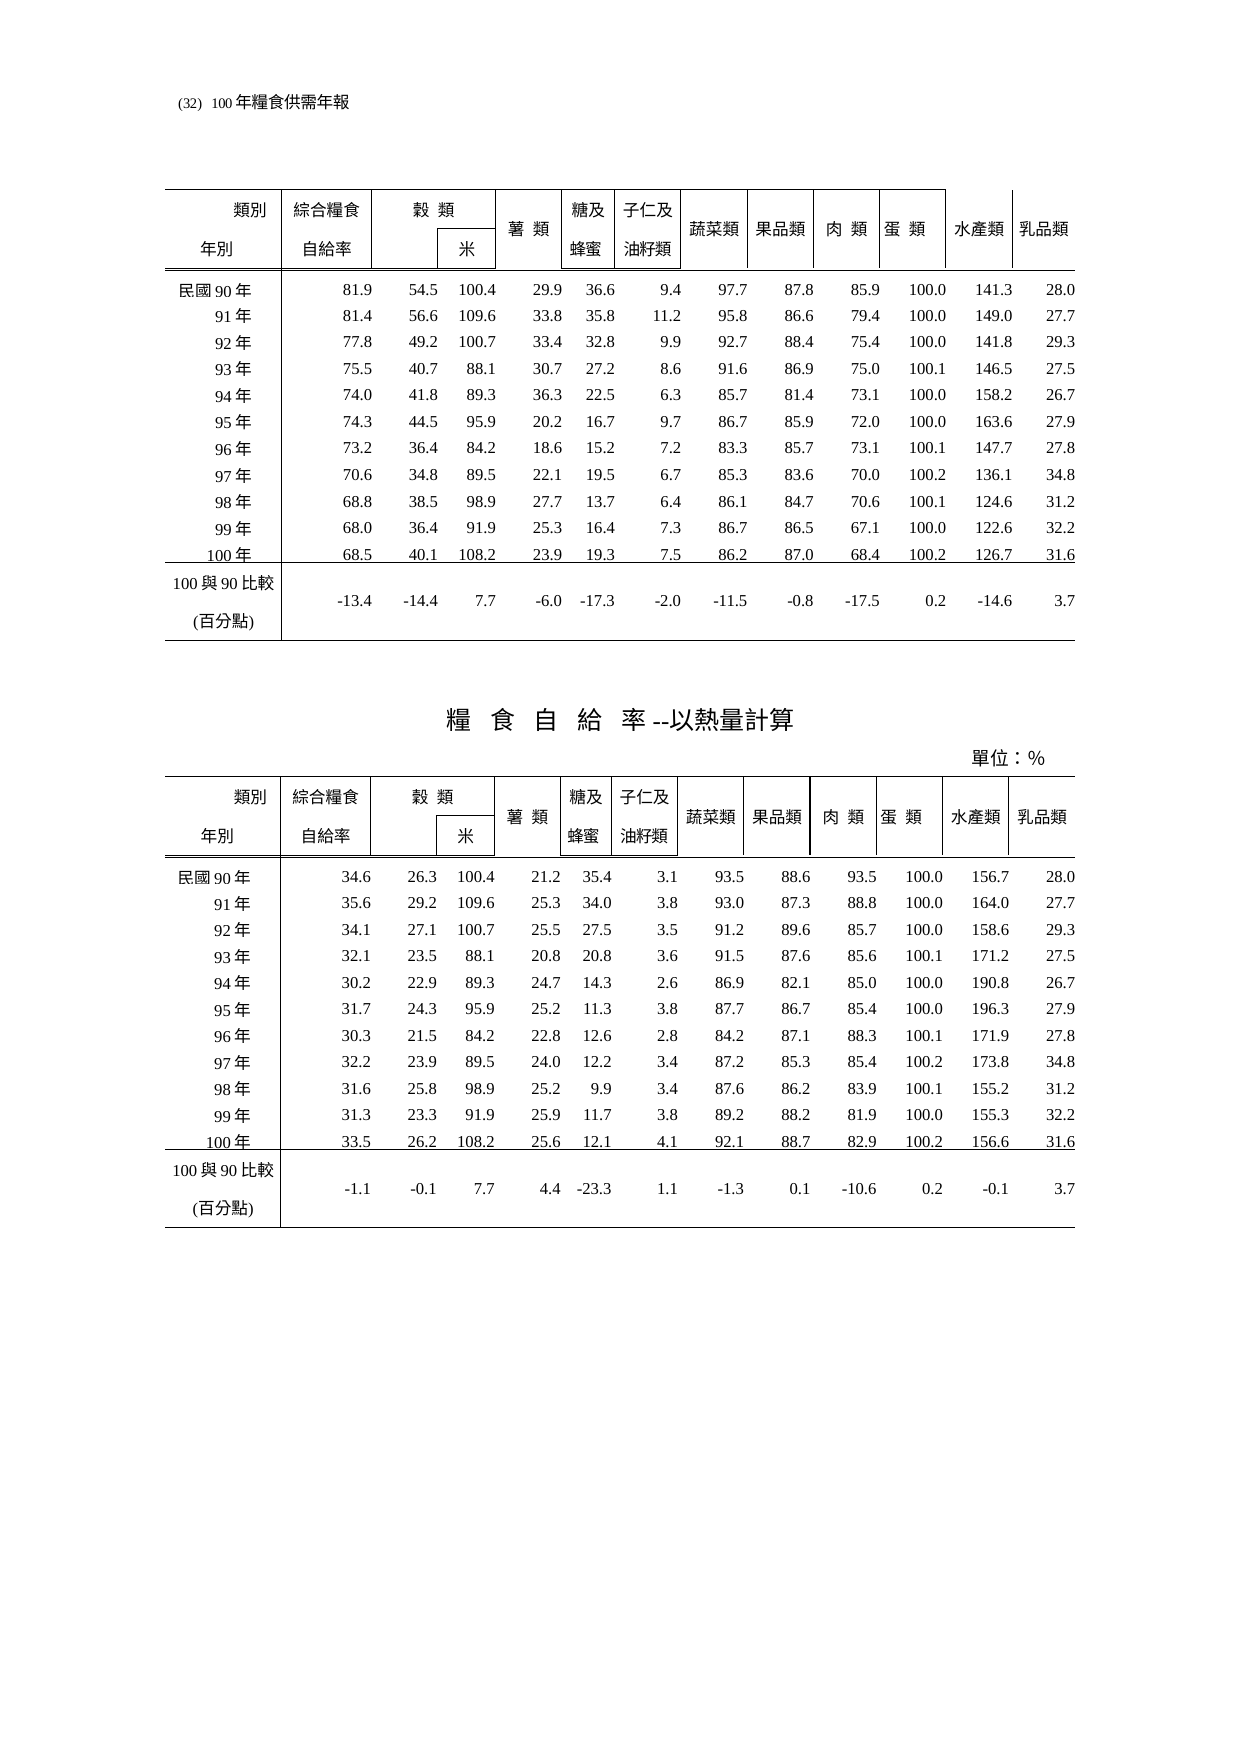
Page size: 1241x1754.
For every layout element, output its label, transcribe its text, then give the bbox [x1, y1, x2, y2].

table_cell 31.6 [1009, 1123, 1075, 1149]
table_cell 95年 [165, 403, 281, 429]
table_cell 27.7 [1009, 884, 1075, 910]
table_cell 27.5 [1009, 937, 1075, 963]
table_cell 水產類 [946, 189, 1012, 267]
table_cell 87.8 [747, 271, 813, 296]
table_cell 21.2 [494, 858, 560, 883]
table_cell 190.8 [943, 963, 1009, 990]
table_cell 108.2 [438, 535, 495, 562]
table_cell 91.9 [438, 509, 495, 535]
table_cell 89.5 [438, 456, 495, 482]
table_cell 100.4 [438, 271, 495, 296]
table_cell 23.5 [371, 937, 436, 963]
table_cell 155.3 [943, 1096, 1009, 1123]
table_cell 147.7 [946, 429, 1012, 456]
table_cell -14.4 [372, 563, 438, 639]
table_cell 86.7 [681, 403, 747, 429]
table_cell 蛋 類 [880, 190, 945, 267]
table_cell 34.8 [1009, 1043, 1075, 1069]
table_cell 87.2 [678, 1043, 744, 1069]
table_cell 173.8 [943, 1043, 1009, 1069]
table_cell 3.7 [1012, 563, 1075, 639]
table_cell 26.7 [1012, 376, 1075, 403]
table_cell 31.2 [1009, 1070, 1075, 1096]
table_cell 36.4 [372, 429, 438, 456]
table_cell [165, 777, 233, 815]
table_cell 95年 [165, 990, 280, 1016]
table_cell 100.0 [876, 1096, 942, 1123]
table_cell 126.7 [946, 535, 1012, 562]
table_cell 100.0 [876, 990, 942, 1016]
table_cell [280, 738, 371, 776]
table_cell 3.8 [611, 990, 677, 1016]
table_cell 146.5 [946, 350, 1012, 376]
table_cell 果品類 [744, 777, 809, 854]
table_cell 124.6 [946, 482, 1012, 509]
table_cell 30.3 [281, 1016, 371, 1043]
table_cell 7.2 [615, 429, 681, 456]
table_cell 薯 類 [496, 190, 561, 267]
table_cell 3.8 [611, 1096, 677, 1123]
table_cell 6.3 [615, 376, 681, 403]
table_cell 29.3 [1009, 910, 1075, 937]
table_cell 20.8 [560, 937, 611, 963]
table_cell 23.9 [495, 535, 562, 562]
table_cell 86.1 [681, 482, 747, 509]
table_cell [371, 738, 436, 776]
table_cell 85.4 [810, 990, 876, 1016]
table_cell 83.6 [747, 456, 813, 482]
table_cell 92年 [165, 910, 280, 937]
table_cell 3.5 [611, 910, 677, 937]
table_cell 20.2 [495, 403, 562, 429]
table_cell 肉 類 [811, 777, 876, 854]
table_cell [165, 190, 233, 228]
table_cell 3.4 [611, 1043, 677, 1069]
table_cell -14.6 [946, 563, 1012, 639]
table_cell 27.5 [1012, 350, 1075, 376]
table_cell 77.8 [282, 323, 372, 349]
table_cell 100.1 [876, 1070, 942, 1096]
table_cell 9.9 [560, 1070, 611, 1096]
table_cell 85.4 [810, 1043, 876, 1069]
table_cell 122.6 [946, 509, 1012, 535]
table_cell 乳品類 [1012, 189, 1075, 267]
table_cell 74.0 [282, 376, 372, 403]
table_cell -23.3 [560, 1150, 611, 1227]
table_cell 171.9 [943, 1016, 1009, 1043]
table_cell 93年 [165, 937, 280, 963]
table_cell 民國90年 [165, 858, 280, 883]
table_cell 100.0 [880, 271, 946, 296]
table_cell 40.1 [372, 535, 438, 562]
table_cell 81.4 [282, 296, 372, 323]
table_cell 6.4 [615, 482, 681, 509]
table_cell 70.6 [813, 482, 879, 509]
table_cell 綜合糧食 [282, 190, 371, 228]
table_cell 32.1 [281, 937, 371, 963]
table_cell -11.5 [681, 563, 747, 639]
table_cell -0.1 [943, 1150, 1009, 1227]
table_cell 34.1 [281, 910, 371, 937]
table_cell 7.5 [615, 535, 681, 562]
table_cell 7.7 [436, 1150, 494, 1227]
table_cell 93.0 [678, 884, 744, 910]
table_cell 141.8 [946, 323, 1012, 349]
table_cell 肉 類 [814, 190, 879, 267]
table_cell 100.0 [876, 910, 942, 937]
table_cell 149.0 [946, 296, 1012, 323]
table_cell 98.9 [436, 1070, 494, 1096]
table_cell 31.6 [281, 1070, 371, 1096]
table_cell 99年 [165, 1096, 280, 1123]
table_cell 87.6 [678, 1070, 744, 1096]
table_cell 蔬菜類 [681, 190, 747, 267]
table_cell 87.7 [678, 990, 744, 1016]
table_cell 196.3 [943, 990, 1009, 1016]
table_cell 12.6 [560, 1016, 611, 1043]
table_cell 糖及 [562, 190, 614, 228]
table_cell 92年 [165, 323, 281, 349]
table_cell 100.2 [876, 1123, 942, 1149]
table_cell 163.6 [946, 403, 1012, 429]
table_cell 27.1 [371, 910, 436, 937]
table_cell 100.0 [880, 509, 946, 535]
table_cell 91年 [165, 884, 280, 910]
table_cell 32.8 [562, 323, 614, 349]
table_cell 29.3 [1012, 323, 1075, 349]
table_cell 100.1 [880, 429, 946, 456]
table_cell 31.6 [1012, 535, 1075, 562]
table_cell [611, 738, 677, 776]
table_cell 86.5 [747, 509, 813, 535]
table_cell 100年 [165, 1123, 280, 1149]
table_cell 100.1 [880, 350, 946, 376]
table_cell 蛋 類 [877, 777, 942, 854]
table_cell 85.3 [681, 456, 747, 482]
table_cell 22.9 [371, 963, 436, 990]
table_cell 68.8 [282, 482, 372, 509]
table_cell 82.9 [810, 1123, 876, 1149]
table_cell 100.1 [876, 937, 942, 963]
table_cell -13.4 [282, 563, 372, 639]
table_cell 34.8 [372, 456, 438, 482]
table_cell -6.0 [495, 563, 562, 639]
table_cell 穀 類 [371, 777, 494, 815]
table_cell 92.1 [678, 1123, 744, 1149]
table_cell 88.3 [810, 1016, 876, 1043]
table_cell 97年 [165, 456, 281, 482]
table_cell [371, 815, 436, 854]
table_cell 158.2 [946, 376, 1012, 403]
table_cell 25.6 [494, 1123, 560, 1149]
table_cell 70.6 [282, 456, 372, 482]
table_cell 96年 [165, 1016, 280, 1043]
table_cell 73.1 [813, 376, 879, 403]
table_cell 85.7 [810, 910, 876, 937]
table_cell 88.8 [810, 884, 876, 910]
table_cell 21.5 [371, 1016, 436, 1043]
table_cell 108.2 [436, 1123, 494, 1149]
table_cell -2.0 [615, 563, 681, 639]
table_cell 141.3 [946, 271, 1012, 296]
table_cell 89.3 [438, 376, 495, 403]
table_cell 72.0 [813, 403, 879, 429]
table_cell [876, 738, 942, 776]
table_cell 24.3 [371, 990, 436, 1016]
table_cell 86.2 [681, 535, 747, 562]
table_cell 56.6 [372, 296, 438, 323]
table_cell 4.1 [611, 1123, 677, 1149]
table_cell [165, 738, 233, 776]
table_cell 85.9 [747, 403, 813, 429]
table_cell 13.7 [562, 482, 614, 509]
table_cell -17.3 [562, 563, 614, 639]
table_cell 9.9 [615, 323, 681, 349]
table_cell 31.2 [1012, 482, 1075, 509]
table_cell 100.2 [880, 535, 946, 562]
table_cell 86.7 [681, 509, 747, 535]
table_cell 7.3 [615, 509, 681, 535]
table_cell 35.4 [560, 858, 611, 883]
table_cell 18.6 [495, 429, 562, 456]
table_cell 35.6 [281, 884, 371, 910]
table_cell 95.9 [436, 990, 494, 1016]
table_cell [810, 738, 876, 776]
table_cell 26.3 [371, 858, 436, 883]
table_cell 4.4 [494, 1150, 560, 1227]
table_cell 32.2 [1009, 1096, 1075, 1123]
table_cell 89.5 [436, 1043, 494, 1069]
table_cell 100.0 [876, 858, 942, 883]
table_cell -1.3 [678, 1150, 744, 1227]
table_cell 27.9 [1009, 990, 1075, 1016]
table_cell 75.4 [813, 323, 879, 349]
table_cell 100.7 [436, 910, 494, 937]
table_cell 自給率 [282, 228, 371, 267]
table_cell 36.6 [562, 271, 614, 296]
table_cell 0.2 [880, 563, 946, 639]
table_cell 87.6 [744, 937, 810, 963]
table_cell 91.9 [436, 1096, 494, 1123]
table_cell 27.5 [560, 910, 611, 937]
table_cell 蔬菜類 [678, 777, 743, 854]
table_cell 73.1 [813, 429, 879, 456]
table_cell 34.0 [560, 884, 611, 910]
table_cell 95.9 [438, 403, 495, 429]
table_cell 20.8 [494, 937, 560, 963]
table_cell 85.6 [810, 937, 876, 963]
table_cell 25.8 [371, 1070, 436, 1096]
table_cell -17.5 [813, 563, 879, 639]
table_cell 83.9 [810, 1070, 876, 1096]
table_cell 94年 [165, 963, 280, 990]
table_cell 88.2 [744, 1096, 810, 1123]
table_cell 類別 [234, 777, 280, 815]
table_cell 25.2 [494, 1070, 560, 1096]
table_cell 100與90比較 (百分點) [165, 563, 281, 639]
table_cell 3.6 [611, 937, 677, 963]
table_cell [436, 738, 494, 776]
table_cell 109.6 [438, 296, 495, 323]
table_cell 84.2 [438, 429, 495, 456]
table_cell 97年 [165, 1043, 280, 1069]
table_cell 89.2 [678, 1096, 744, 1123]
table_cell 87.1 [744, 1016, 810, 1043]
table_cell 81.4 [747, 376, 813, 403]
table_cell 24.0 [494, 1043, 560, 1069]
table_cell 米 [437, 816, 494, 854]
table_cell 34.8 [1012, 456, 1075, 482]
table_cell 蜂蜜 [561, 815, 611, 854]
table_cell 88.1 [438, 350, 495, 376]
table_cell 156.6 [943, 1123, 1009, 1149]
table_cell 100與90比較 (百分點) [165, 1150, 280, 1227]
table_cell 40.7 [372, 350, 438, 376]
table_cell 12.1 [560, 1123, 611, 1149]
table_cell 67.1 [813, 509, 879, 535]
table_cell 75.5 [282, 350, 372, 376]
table_cell 100年 [165, 535, 281, 562]
table_cell 68.5 [282, 535, 372, 562]
table_cell 100.0 [880, 376, 946, 403]
table_cell 子仁及 [612, 777, 677, 815]
table_cell 26.7 [1009, 963, 1075, 990]
table_cell 36.3 [495, 376, 562, 403]
table_cell 蜂蜜 [562, 228, 614, 267]
table_cell 87.3 [744, 884, 810, 910]
table_cell 93.5 [810, 858, 876, 883]
table_cell 28.0 [1009, 858, 1075, 883]
table_cell 果品類 [748, 190, 813, 267]
table_cell 25.3 [494, 884, 560, 910]
table_cell 2.8 [611, 1016, 677, 1043]
table_cell 44.5 [372, 403, 438, 429]
table_cell 綜合糧食 [281, 777, 370, 815]
table_cell 70.0 [813, 456, 879, 482]
table_cell 16.7 [562, 403, 614, 429]
table_cell 100.0 [880, 323, 946, 349]
table_cell 25.5 [494, 910, 560, 937]
table_cell [372, 228, 437, 267]
table_cell 83.3 [681, 429, 747, 456]
table_cell 87.0 [747, 535, 813, 562]
table_cell 30.2 [281, 963, 371, 990]
table_cell 水產類 [943, 777, 1008, 854]
table_cell 98年 [165, 482, 281, 509]
table_cell 49.2 [372, 323, 438, 349]
table_cell 36.4 [372, 509, 438, 535]
table_cell 28.0 [1012, 271, 1075, 296]
table_cell 11.3 [560, 990, 611, 1016]
table_cell 85.3 [744, 1043, 810, 1069]
table_cell 0.2 [876, 1150, 942, 1227]
table_cell 0.1 [744, 1150, 810, 1227]
table_cell 35.8 [562, 296, 614, 323]
table_cell 85.0 [810, 963, 876, 990]
table_cell 11.7 [560, 1096, 611, 1123]
table_cell 29.9 [495, 271, 562, 296]
table_cell 73.2 [282, 429, 372, 456]
table_cell 164.0 [943, 884, 1009, 910]
table_cell 油籽類 [615, 228, 680, 267]
table_cell [494, 738, 560, 776]
table_cell 136.1 [946, 456, 1012, 482]
table_cell 100.4 [436, 858, 494, 883]
table_cell 29.2 [371, 884, 436, 910]
table_header 糧 食 自 給 率 --以熱量計算 [165, 679, 1075, 738]
table_cell 3.7 [1009, 1150, 1075, 1227]
table_cell 2.6 [611, 963, 677, 990]
table_cell 穀 類 [372, 190, 495, 228]
table_cell 9.4 [615, 271, 681, 296]
table_cell 92.7 [681, 323, 747, 349]
table_cell 79.4 [813, 296, 879, 323]
table_cell 91.6 [681, 350, 747, 376]
table_cell 93年 [165, 350, 281, 376]
table_cell 26.2 [371, 1123, 436, 1149]
table_cell 24.7 [494, 963, 560, 990]
table_cell 3.1 [611, 858, 677, 883]
table_cell 95.8 [681, 296, 747, 323]
table_cell 23.3 [371, 1096, 436, 1123]
table_cell 年別 [165, 815, 233, 854]
table_cell 89.6 [744, 910, 810, 937]
table_cell 98.9 [438, 482, 495, 509]
table_cell 74.3 [282, 403, 372, 429]
table_cell 22.5 [562, 376, 614, 403]
table_cell 85.9 [813, 271, 879, 296]
table_cell 34.6 [281, 858, 371, 883]
table_cell [234, 815, 280, 854]
table_cell 3.8 [611, 884, 677, 910]
table_cell 91.2 [678, 910, 744, 937]
table_cell 23.9 [371, 1043, 436, 1069]
table_cell 12.2 [560, 1043, 611, 1069]
table_cell 86.9 [747, 350, 813, 376]
table_cell 86.6 [747, 296, 813, 323]
table_cell 100.2 [880, 456, 946, 482]
table_cell 84.7 [747, 482, 813, 509]
table_cell 19.3 [562, 535, 614, 562]
table_cell 油籽類 [612, 815, 677, 854]
table_cell 155.2 [943, 1070, 1009, 1096]
table_cell 84.2 [678, 1016, 744, 1043]
table_cell 85.7 [747, 429, 813, 456]
table_cell 11.2 [615, 296, 681, 323]
table_cell 27.2 [562, 350, 614, 376]
table_cell 100.0 [880, 403, 946, 429]
table_cell [233, 228, 281, 267]
table_cell [560, 738, 611, 776]
table_cell 38.5 [372, 482, 438, 509]
table_cell 91年 [165, 296, 281, 323]
table_cell 27.7 [1012, 296, 1075, 323]
table_cell 88.4 [747, 323, 813, 349]
table_cell 97.7 [681, 271, 747, 296]
table_cell 25.3 [495, 509, 562, 535]
table_cell 薯 類 [495, 777, 560, 854]
table_cell 84.2 [436, 1016, 494, 1043]
table_cell 86.7 [744, 990, 810, 1016]
table_cell 68.4 [813, 535, 879, 562]
table_cell 100.0 [876, 963, 942, 990]
table_cell 乳品類 [1009, 777, 1075, 854]
table_cell 86.9 [678, 963, 744, 990]
table_cell 25.9 [494, 1096, 560, 1123]
table_cell 15.2 [562, 429, 614, 456]
table_cell 22.8 [494, 1016, 560, 1043]
table_cell 100.0 [880, 296, 946, 323]
table_cell 27.7 [495, 482, 562, 509]
table_cell 自給率 [281, 815, 370, 854]
table_cell 27.9 [1012, 403, 1075, 429]
table_cell -0.8 [747, 563, 813, 639]
table_cell 156.7 [943, 858, 1009, 883]
table_cell 9.7 [615, 403, 681, 429]
table_cell 96年 [165, 429, 281, 456]
table_cell 109.6 [436, 884, 494, 910]
table_cell 14.3 [560, 963, 611, 990]
table_cell 41.8 [372, 376, 438, 403]
table_cell 54.5 [372, 271, 438, 296]
table_cell 1.1 [611, 1150, 677, 1227]
table_cell 98年 [165, 1070, 280, 1096]
table_cell 30.7 [495, 350, 562, 376]
table_cell 88.6 [744, 858, 810, 883]
table_cell 93.5 [678, 858, 744, 883]
table_cell 100.7 [438, 323, 495, 349]
table_cell 25.2 [494, 990, 560, 1016]
table_cell 158.6 [943, 910, 1009, 937]
table_cell 27.8 [1009, 1016, 1075, 1043]
table_cell 單位：％ [943, 738, 1075, 776]
table_cell 33.5 [281, 1123, 371, 1149]
table_cell 6.7 [615, 456, 681, 482]
table_cell 8.6 [615, 350, 681, 376]
table_cell 88.1 [436, 937, 494, 963]
table_cell 100.1 [876, 1016, 942, 1043]
table_cell 民國90年 [165, 271, 281, 296]
table_cell 年別 [165, 228, 233, 267]
table_cell 子仁及 [615, 190, 680, 228]
table_cell 89.3 [436, 963, 494, 990]
table_cell 16.4 [562, 509, 614, 535]
table_cell 31.7 [281, 990, 371, 1016]
table_cell 32.2 [1012, 509, 1075, 535]
table_cell 91.5 [678, 937, 744, 963]
table_cell 19.5 [562, 456, 614, 482]
table_cell 糖及 [561, 777, 611, 815]
table_cell 85.7 [681, 376, 747, 403]
table_cell -10.6 [810, 1150, 876, 1227]
table_cell 68.0 [282, 509, 372, 535]
table_cell 27.8 [1012, 429, 1075, 456]
table_cell 88.7 [744, 1123, 810, 1149]
table_cell -1.1 [281, 1150, 371, 1227]
table_cell 7.7 [438, 563, 495, 639]
table_cell 32.2 [281, 1043, 371, 1069]
table_cell 75.0 [813, 350, 879, 376]
table_cell 94年 [165, 376, 281, 403]
table_cell [234, 738, 280, 776]
table_cell -0.1 [371, 1150, 436, 1227]
table_cell 100.2 [876, 1043, 942, 1069]
table_cell 3.4 [611, 1070, 677, 1096]
table_cell 33.8 [495, 296, 562, 323]
table_cell 米 [438, 229, 495, 267]
table_cell 100.0 [876, 884, 942, 910]
table_cell 33.4 [495, 323, 562, 349]
table_cell 171.2 [943, 937, 1009, 963]
table_cell 86.2 [744, 1070, 810, 1096]
table_cell 81.9 [810, 1096, 876, 1123]
table_cell [678, 738, 744, 776]
table_cell 82.1 [744, 963, 810, 990]
table_cell 類別 [233, 190, 281, 228]
table_cell 22.1 [495, 456, 562, 482]
table_cell [744, 738, 810, 776]
table_cell 99年 [165, 509, 281, 535]
table_cell 31.3 [281, 1096, 371, 1123]
table_cell 100.1 [880, 482, 946, 509]
table_cell 81.9 [282, 271, 372, 296]
